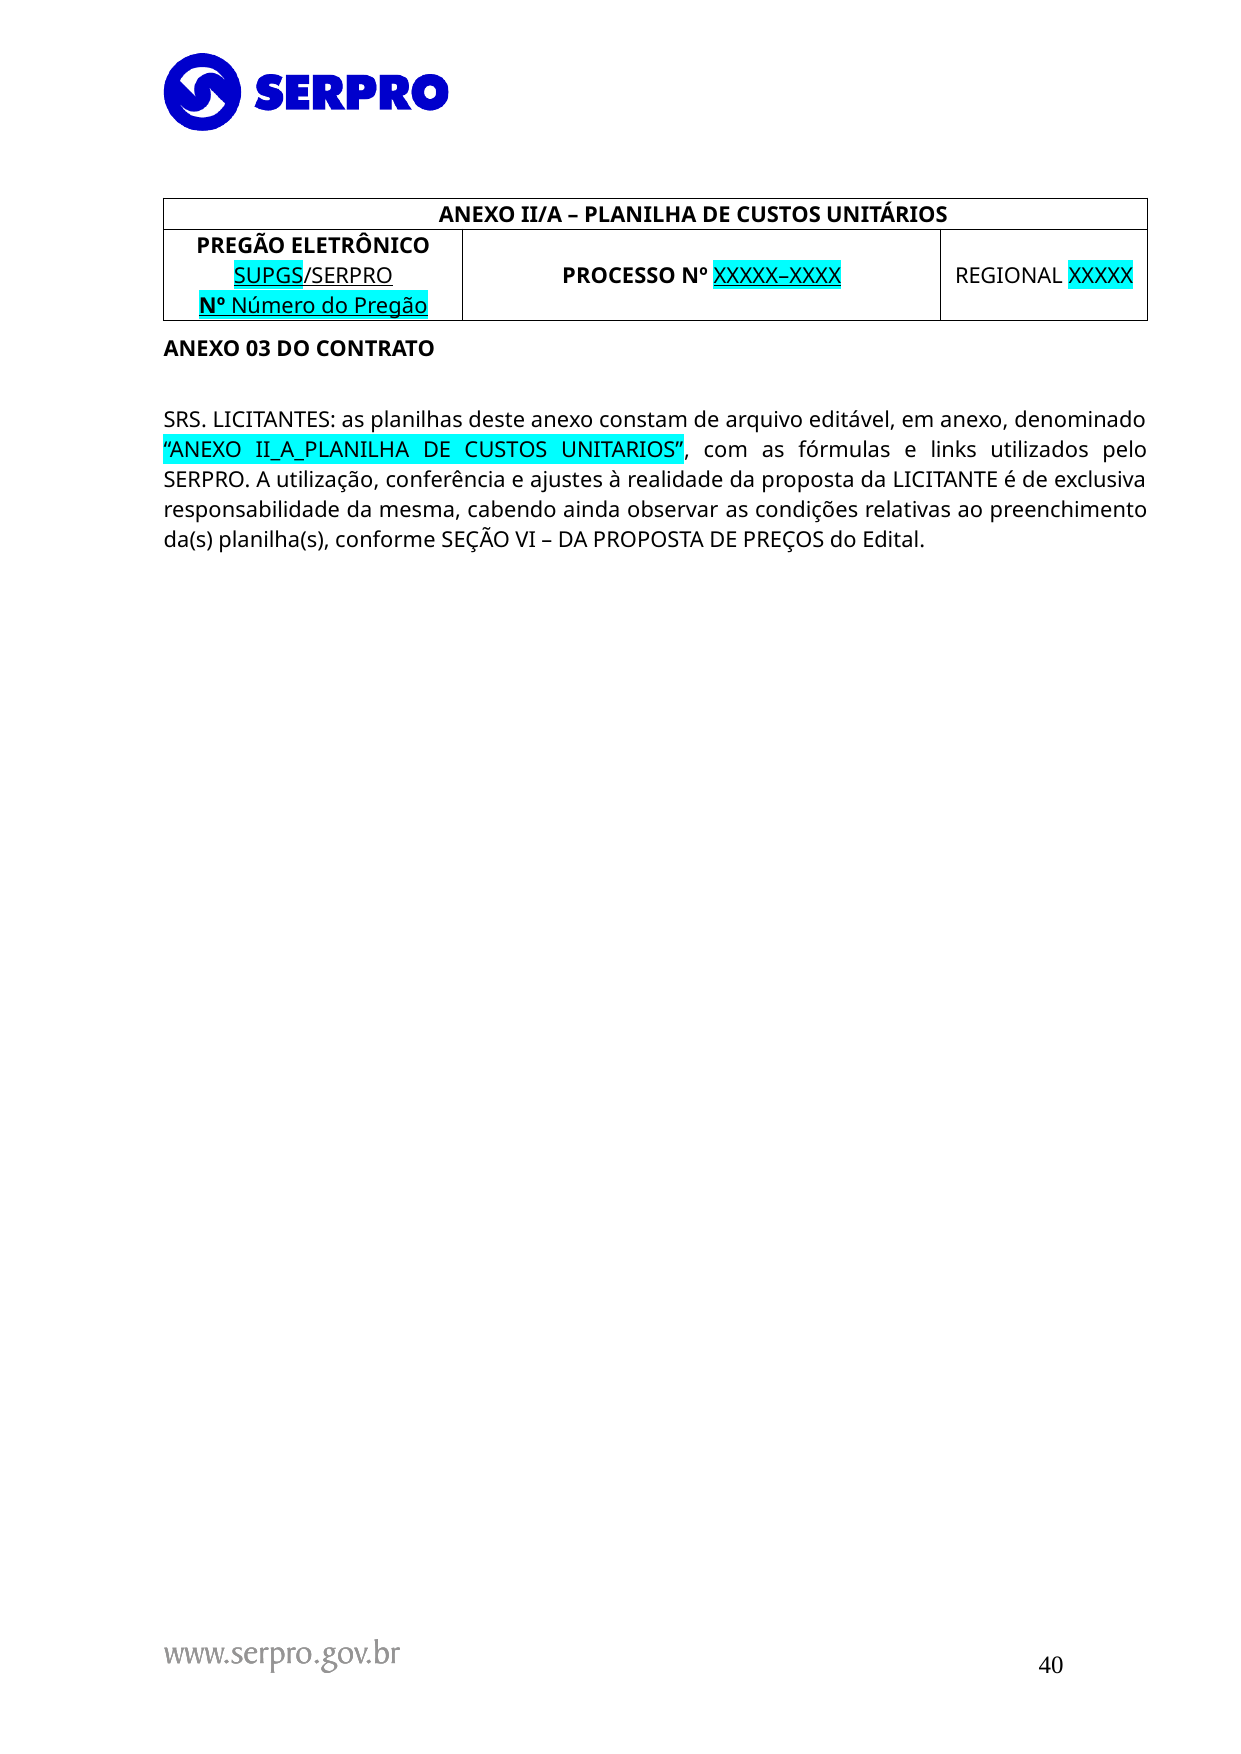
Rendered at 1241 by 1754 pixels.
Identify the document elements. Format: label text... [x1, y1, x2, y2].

picture [163, 53, 449, 131]
table_header ANEXO II/A – PLANILHA DE CUSTOS UNITÁRIOS [164, 199, 1147, 228]
text ANEXO 03 DO CONTRATO [163, 332, 1148, 362]
picture [169, 1639, 395, 1673]
table_cell PREGÃO ELETRÔNICO SUPGS/SERPRO Nº Número do Pregão [164, 230, 462, 319]
table_cell REGIONAL XXXXX [941, 230, 1147, 319]
table_cell PROCESSO Nº XXXXX–XXXX [463, 230, 940, 319]
text SRS. LICITANTES: as planilhas deste anexo constam de arquivo editável, em anexo, denominado “ANEXO II_A_PLANILHA DE CUSTOS UNITARIOS”, com as fórmulas e links utilizados pelo SERPRO. A utilização, conferência e ajustes à realidade da proposta da LICITANTE é de exclusiva responsabilidade da mesma, cabendo ainda observar as condições relativas ao preenchimento da(s) planilha(s), conforme SEÇÃO VI – DA PROPOSTA DE PREÇOS do Edital. [163, 404, 1148, 554]
